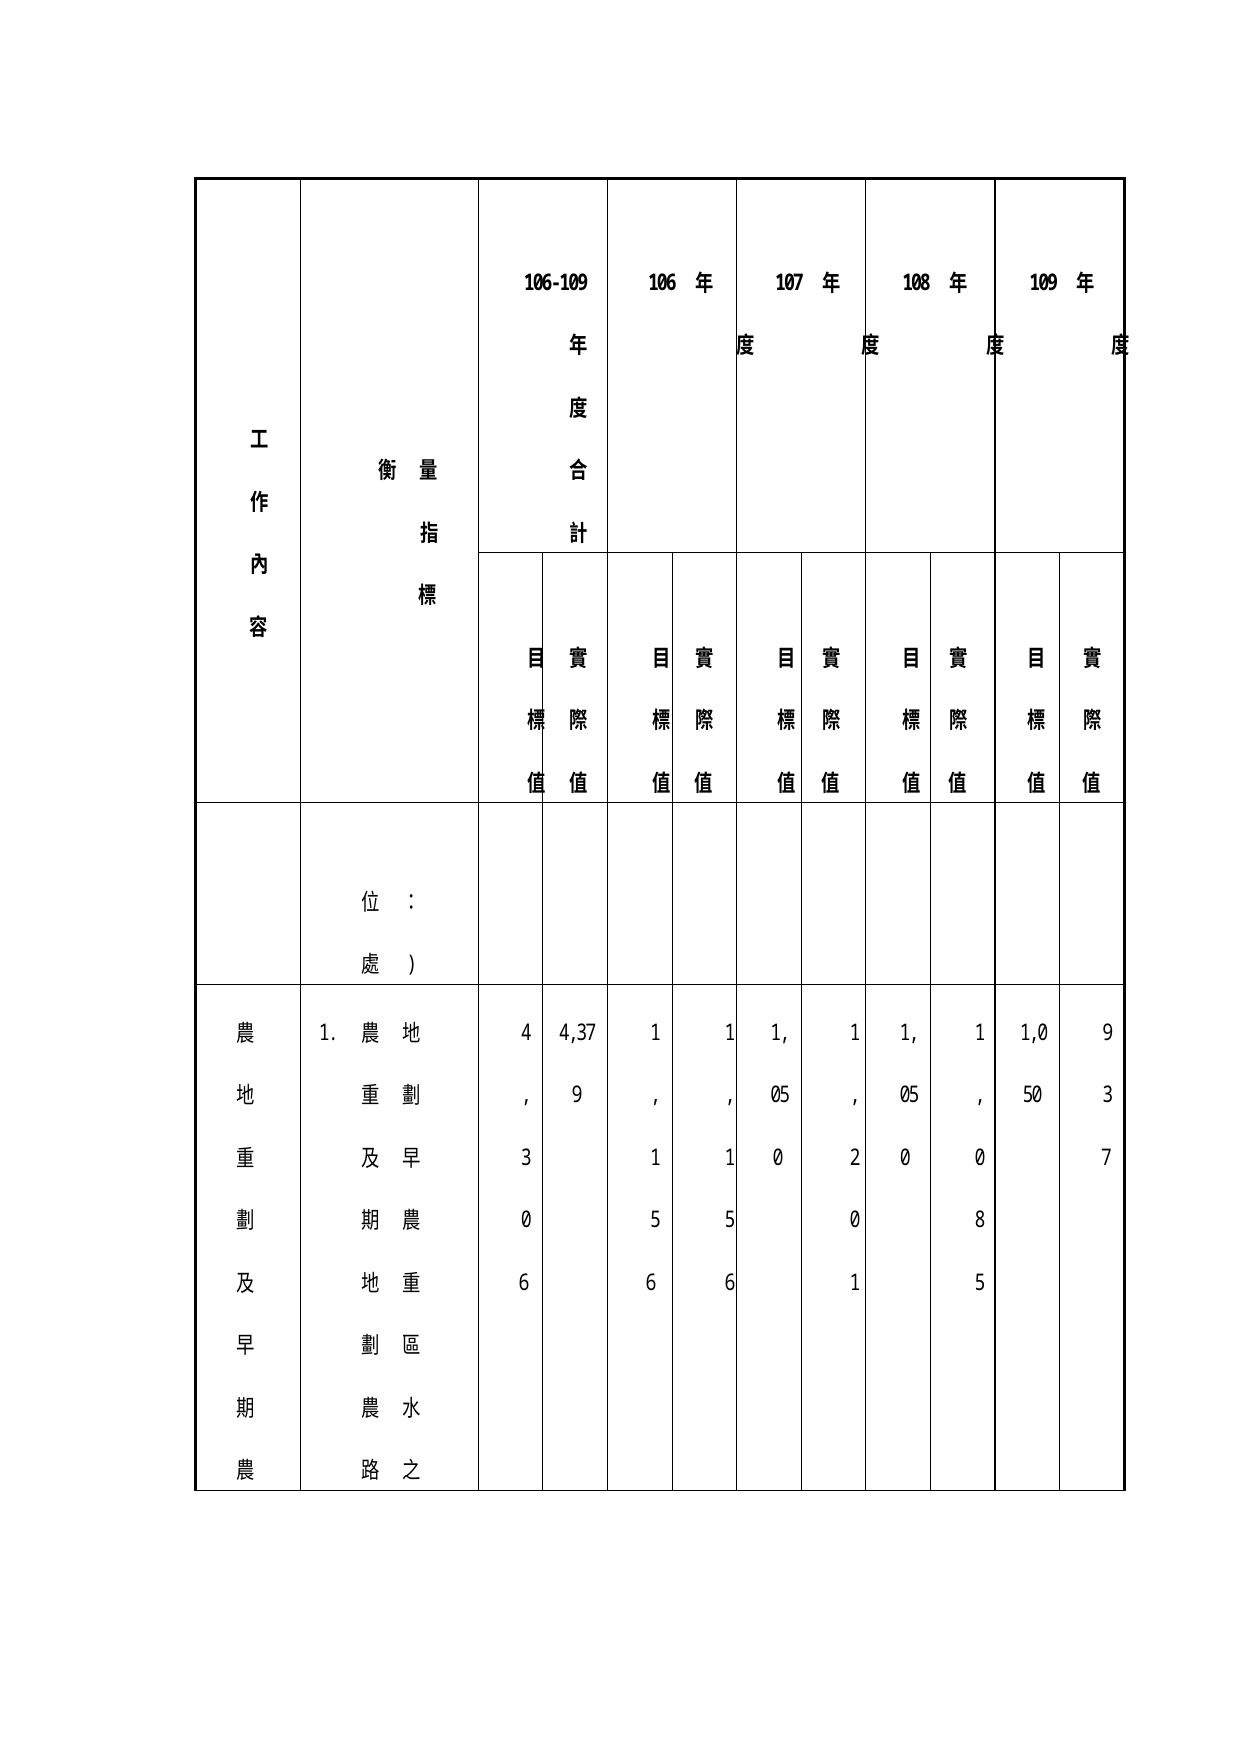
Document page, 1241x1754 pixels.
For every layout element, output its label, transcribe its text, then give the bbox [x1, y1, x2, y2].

table_cell 實際值 [931, 553, 994, 802]
table_cell 1,050 [996, 985, 1059, 1490]
table_header 109年度 [996, 180, 1123, 552]
table_cell 實際值 [1060, 553, 1123, 802]
table_header 工作內容 [197, 180, 300, 802]
table_cell 937 [1060, 985, 1123, 1490]
table_header 衡量指標 [301, 180, 478, 802]
table_cell 目標值 [479, 553, 542, 802]
table_cell 實際值 [802, 553, 865, 802]
table_cell [996, 803, 1059, 983]
table_cell [479, 803, 542, 983]
table_cell 目標值 [996, 553, 1059, 802]
table_header 107年度 [737, 180, 865, 552]
table_cell 位：處) [301, 803, 478, 983]
table_cell 實際值 [543, 553, 607, 802]
table_cell 實際值 [673, 553, 736, 802]
table_cell [737, 803, 801, 983]
table_cell 目標值 [608, 553, 672, 802]
table_cell [1060, 803, 1123, 983]
table_cell 1,156 [608, 985, 672, 1490]
table_cell [866, 803, 930, 983]
table_header 106-109年度合計 [479, 180, 607, 552]
table_cell 1.農地重劃及早期農地重劃區農水路之 [301, 985, 478, 1490]
table_cell [802, 803, 865, 983]
table_cell [543, 803, 607, 983]
table_cell 1,050 [737, 985, 801, 1490]
table_cell 1,201 [802, 985, 865, 1490]
table_cell 目標值 [737, 553, 801, 802]
table_cell 目標值 [866, 553, 930, 802]
table_cell 4,306 [479, 985, 542, 1490]
table_cell [197, 803, 300, 983]
table_cell 1,085 [931, 985, 994, 1490]
table_cell [673, 803, 736, 983]
table_cell 農地重劃及早期農地重劃區農水路更新改善 [197, 985, 300, 1490]
table_cell 1,050 [866, 985, 930, 1490]
table_cell 1,156 [673, 985, 736, 1490]
table_header 106年度 [608, 180, 736, 552]
table_cell [608, 803, 672, 983]
table_header 108年度 [866, 180, 994, 552]
table_cell [931, 803, 994, 983]
table_cell 4,379 [543, 985, 607, 1490]
